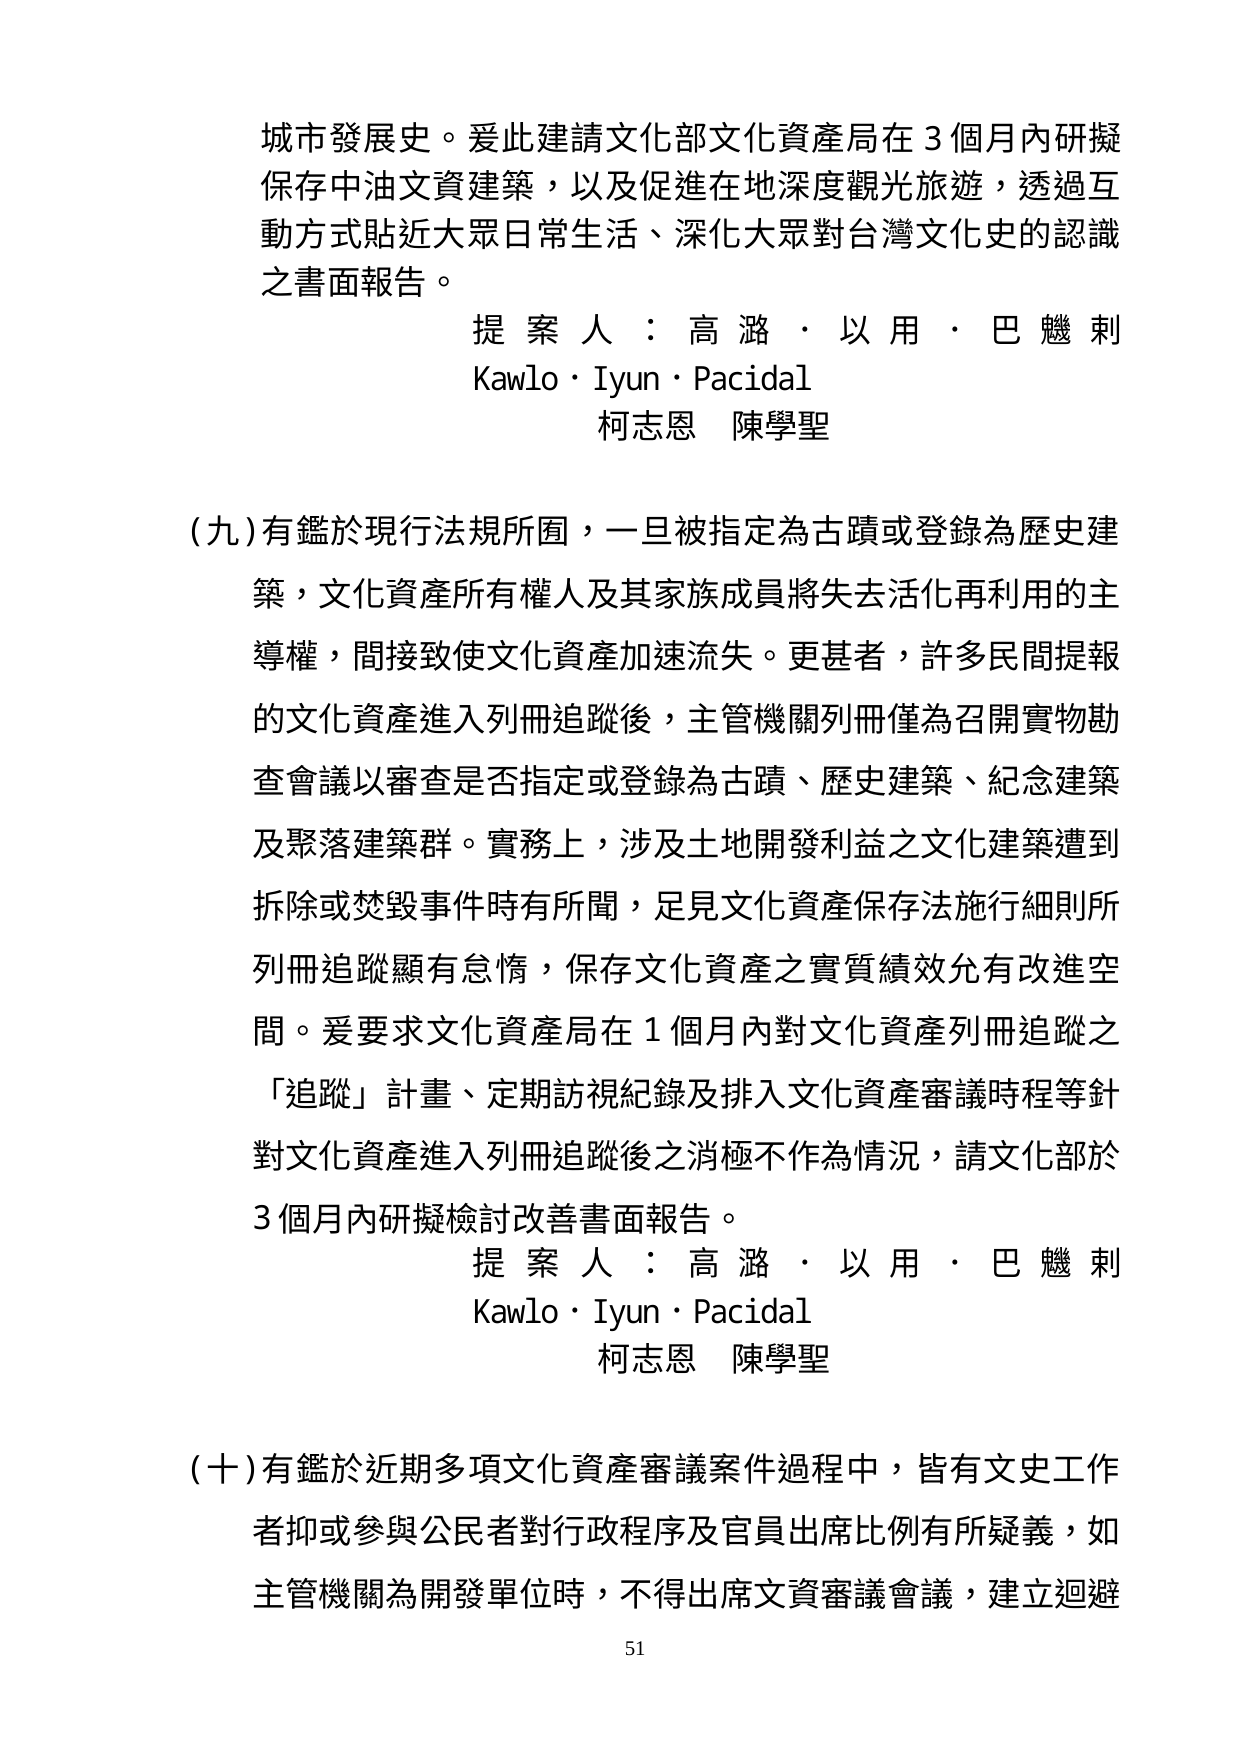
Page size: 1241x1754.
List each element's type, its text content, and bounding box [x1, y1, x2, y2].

text (九)有鑑於現行法規所囿，一旦被指定為古蹟或登錄為歷史建築，文化資產所有權人及其家族成員將失去活化再利用的主導權，間接致使文化資產加速流失。更甚者，許多民間提報的文化資產進入列冊追蹤後，主管機關列冊僅為召開實物勘查會議以審查是否指定或登錄為古蹟、歷史建築、紀念建築及聚落建築群。實務上，涉及土地開發利益之文化建築遭到拆除或焚毀事件時有所聞，足見文化資產保存法施行細則所列冊追蹤顯有怠惰，保存文化資產之實質績效允有改進空間。爰要求文化資產局在1個月內對文化資產列冊追蹤之「追蹤」計畫、定期訪視紀錄及排入文化資產審議時程等針對文化資產進入列冊追蹤後之消極不作為情況，請文化部於3個月內研擬檢討改善書面報告。 [185, 487, 1122, 1237]
text (十)有鑑於近期多項文化資產審議案件過程中，皆有文史工作者抑或參與公民者對行政程序及官員出席比例有所疑義，如主管機關為開發單位時，不得出席文資審議會議，建立迴避 [185, 1425, 1122, 1612]
text 柯志恩 陳學聖 [598, 1333, 1122, 1381]
text 提案人：高潞．以用．巴魕剌 Kawlo．Iyun．Pacidal [473, 1237, 1122, 1333]
text 柯志恩 陳學聖 [598, 400, 1122, 448]
text 提案人：高潞．以用．巴魕剌 Kawlo．Iyun．Pacidal [473, 304, 1122, 400]
text 城市發展史。爰此建請文化部文化資產局在3個月內研擬保存中油文資建築，以及促進在地深度觀光旅遊，透過互動方式貼近大眾日常生活、深化大眾對台灣文化史的認識之書面報告。 [260, 112, 1122, 304]
